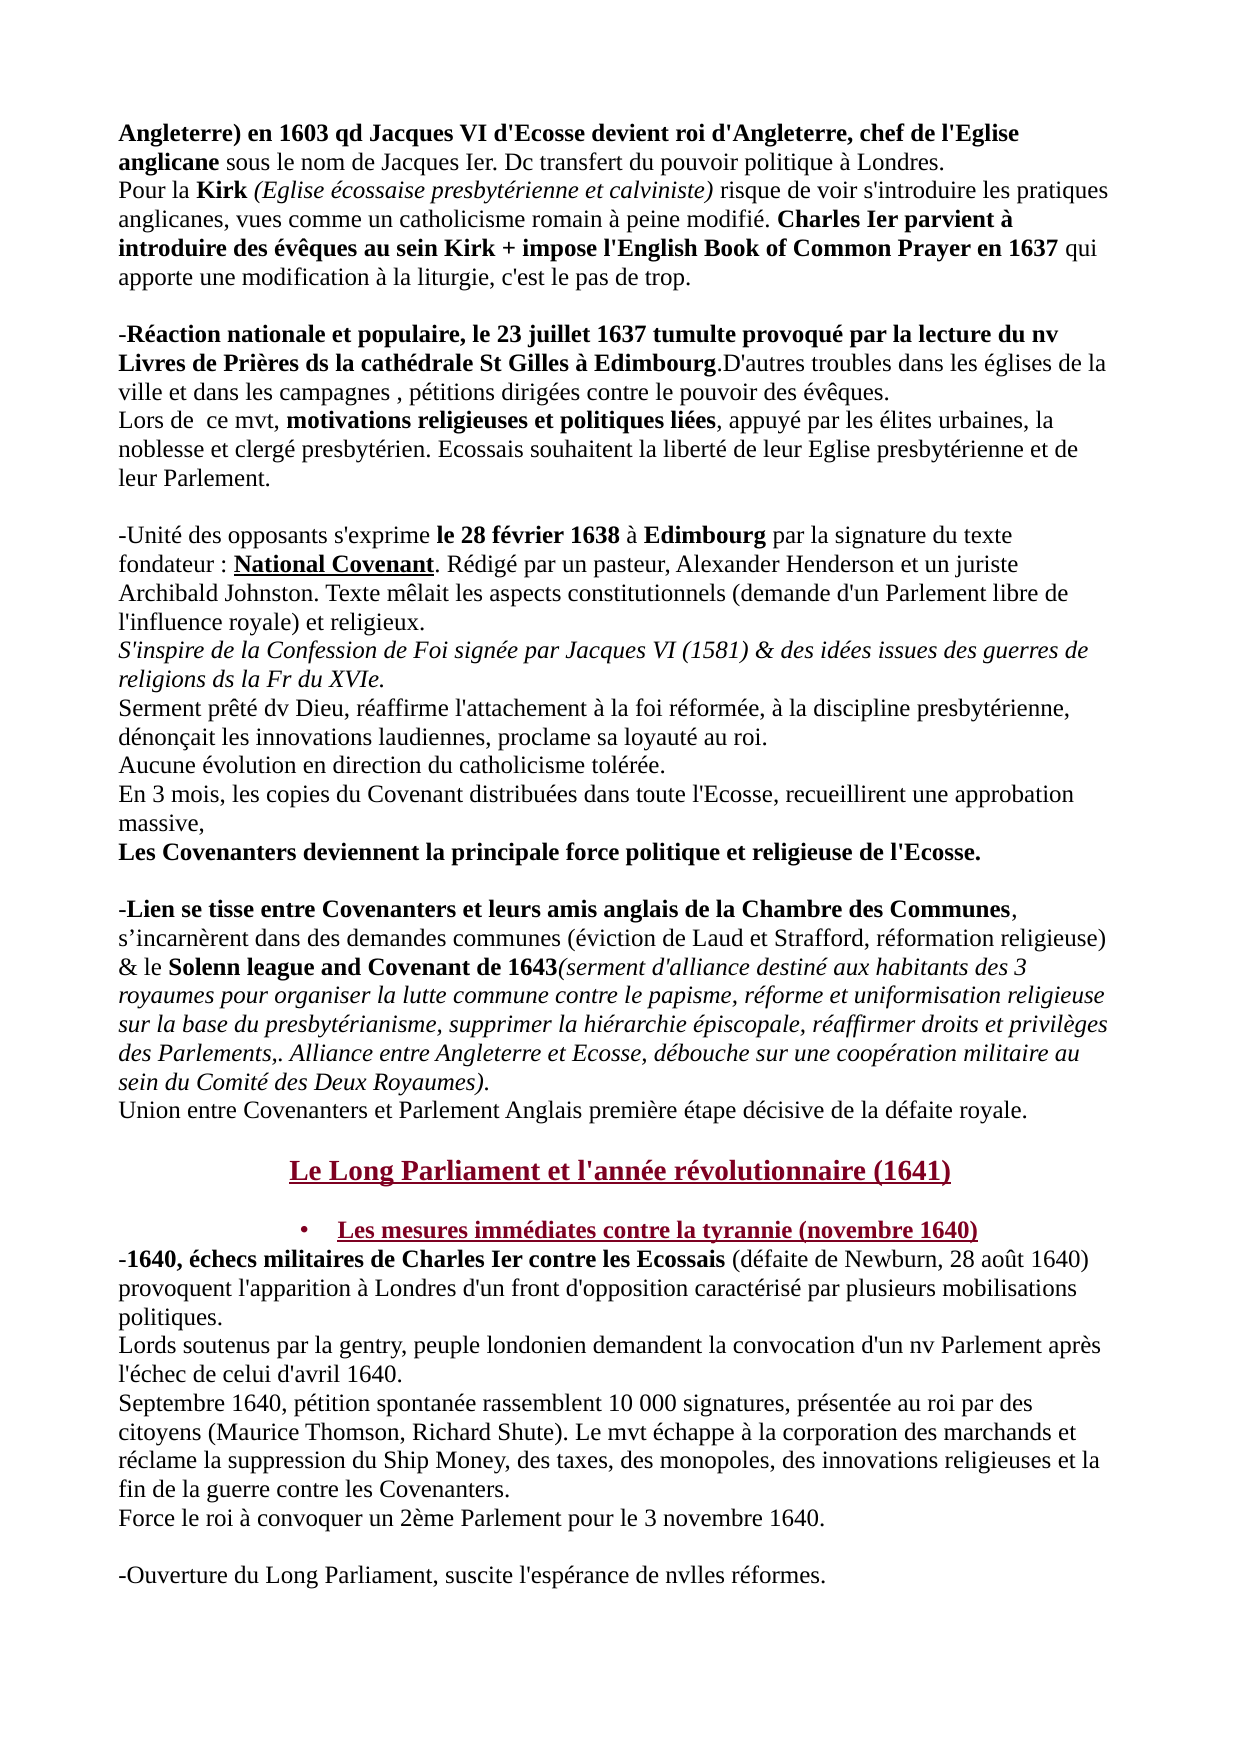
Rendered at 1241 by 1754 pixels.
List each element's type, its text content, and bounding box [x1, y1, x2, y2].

text -Lien se tisse entre Covenanters et leurs amis anglais de la Chambre des Communes, s’incarnèrent dans des demandes communes (éviction de Laud et Strafford, réformation religieuse) & le Solenn league and Covenant de 1643(serment d'alliance destiné aux habitants des 3 royaumes pour organiser la lutte commune contre le papisme, réforme et uniformisation religieuse sur la base du presbytérianisme, supprimer la hiérarchie épiscopale, réaffirmer droits et privilèges des Parlements,. Alliance entre Angleterre et Ecosse, débouche sur une coopération militaire au sein du Comité des Deux Royaumes). [118, 894, 1122, 1096]
text Le Long Parliament et l'année révolutionnaire (1641) [118, 1153, 1122, 1187]
text -1640, échecs militaires de Charles Ier contre les Ecossais (défaite de Newburn, 28 août 1640) provoquent l'apparition à Londres d'un front d'opposition caractérisé par plusieurs mobilisations politiques. [118, 1244, 1122, 1330]
text Septembre 1640, pétition spontanée rassemblent 10 000 signatures, présentée au roi par des citoyens (Maurice Thomson, Richard Shute). Le mvt échappe à la corporation des marchands et réclame la suppression du Ship Money, des taxes, des monopoles, des innovations religieuses et la fin de la guerre contre les Covenanters. [118, 1388, 1122, 1503]
text En 3 mois, les copies du Covenant distribuées dans toute l'Ecosse, recueillirent une approbation massive, [118, 779, 1122, 837]
list Les mesures immédiates contre la tyrannie (novembre 1640) [156, 1215, 1122, 1244]
text Force le roi à convoquer un 2ème Parlement pour le 3 novembre 1640. [118, 1503, 1122, 1532]
text -Unité des opposants s'exprime le 28 février 1638 à Edimbourg par la signature du texte fondateur : National Covenant. Rédigé par un pasteur, Alexander Henderson et un juriste Archibald Johnston. Texte mêlait les aspects constitutionnels (demande d'un Parlement libre de l'influence royale) et religieux. [118, 521, 1122, 636]
text Lors de ce mvt, motivations religieuses et politiques liées, appuyé par les élites urbaines, la noblesse et clergé presbytérien. Ecossais souhaitent la liberté de leur Eglise presbytérienne et de leur Parlement. [118, 406, 1122, 492]
text Union entre Covenanters et Parlement Anglais première étape décisive de la défaite royale. [118, 1096, 1122, 1124]
text -Réaction nationale et populaire, le 23 juillet 1637 tumulte provoqué par la lecture du nv Livres de Prières ds la cathédrale St Gilles à Edimbourg.D'autres troubles dans les églises de la ville et dans les campagnes , pétitions dirigées contre le pouvoir des évêques. [118, 319, 1122, 406]
text Aucune évolution en direction du catholicisme tolérée. [118, 751, 1122, 779]
text Angleterre) en 1603 qd Jacques VI d'Ecosse devient roi d'Angleterre, chef de l'Eglise anglicane sous le nom de Jacques Ier. Dc transfert du pouvoir politique à Londres. [118, 118, 1122, 176]
text Lords soutenus par la gentry, peuple londonien demandent la convocation d'un nv Parlement après l'échec de celui d'avril 1640. [118, 1330, 1122, 1388]
text Les Covenanters deviennent la principale force politique et religieuse de l'Ecosse. [118, 837, 1122, 866]
text Pour la Kirk (Eglise écossaise presbytérienne et calviniste) risque de voir s'introduire les pratiques anglicanes, vues comme un catholicisme romain à peine modifié. Charles Ier parvient à introduire des évêques au sein Kirk + impose l'English Book of Common Prayer en 1637 qui apporte une modification à la liturgie, c'est le pas de trop. [118, 176, 1122, 291]
text S'inspire de la Confession de Foi signée par Jacques VI (1581) & des idées issues des guerres de religions ds la Fr du XVIe. [118, 636, 1122, 693]
text Serment prêté dv Dieu, réaffirme l'attachement à la foi réformée, à la discipline presbytérienne, dénonçait les innovations laudiennes, proclame sa loyauté au roi. [118, 693, 1122, 751]
text -Ouverture du Long Parliament, suscite l'espérance de nvlles réformes. [118, 1560, 1122, 1589]
